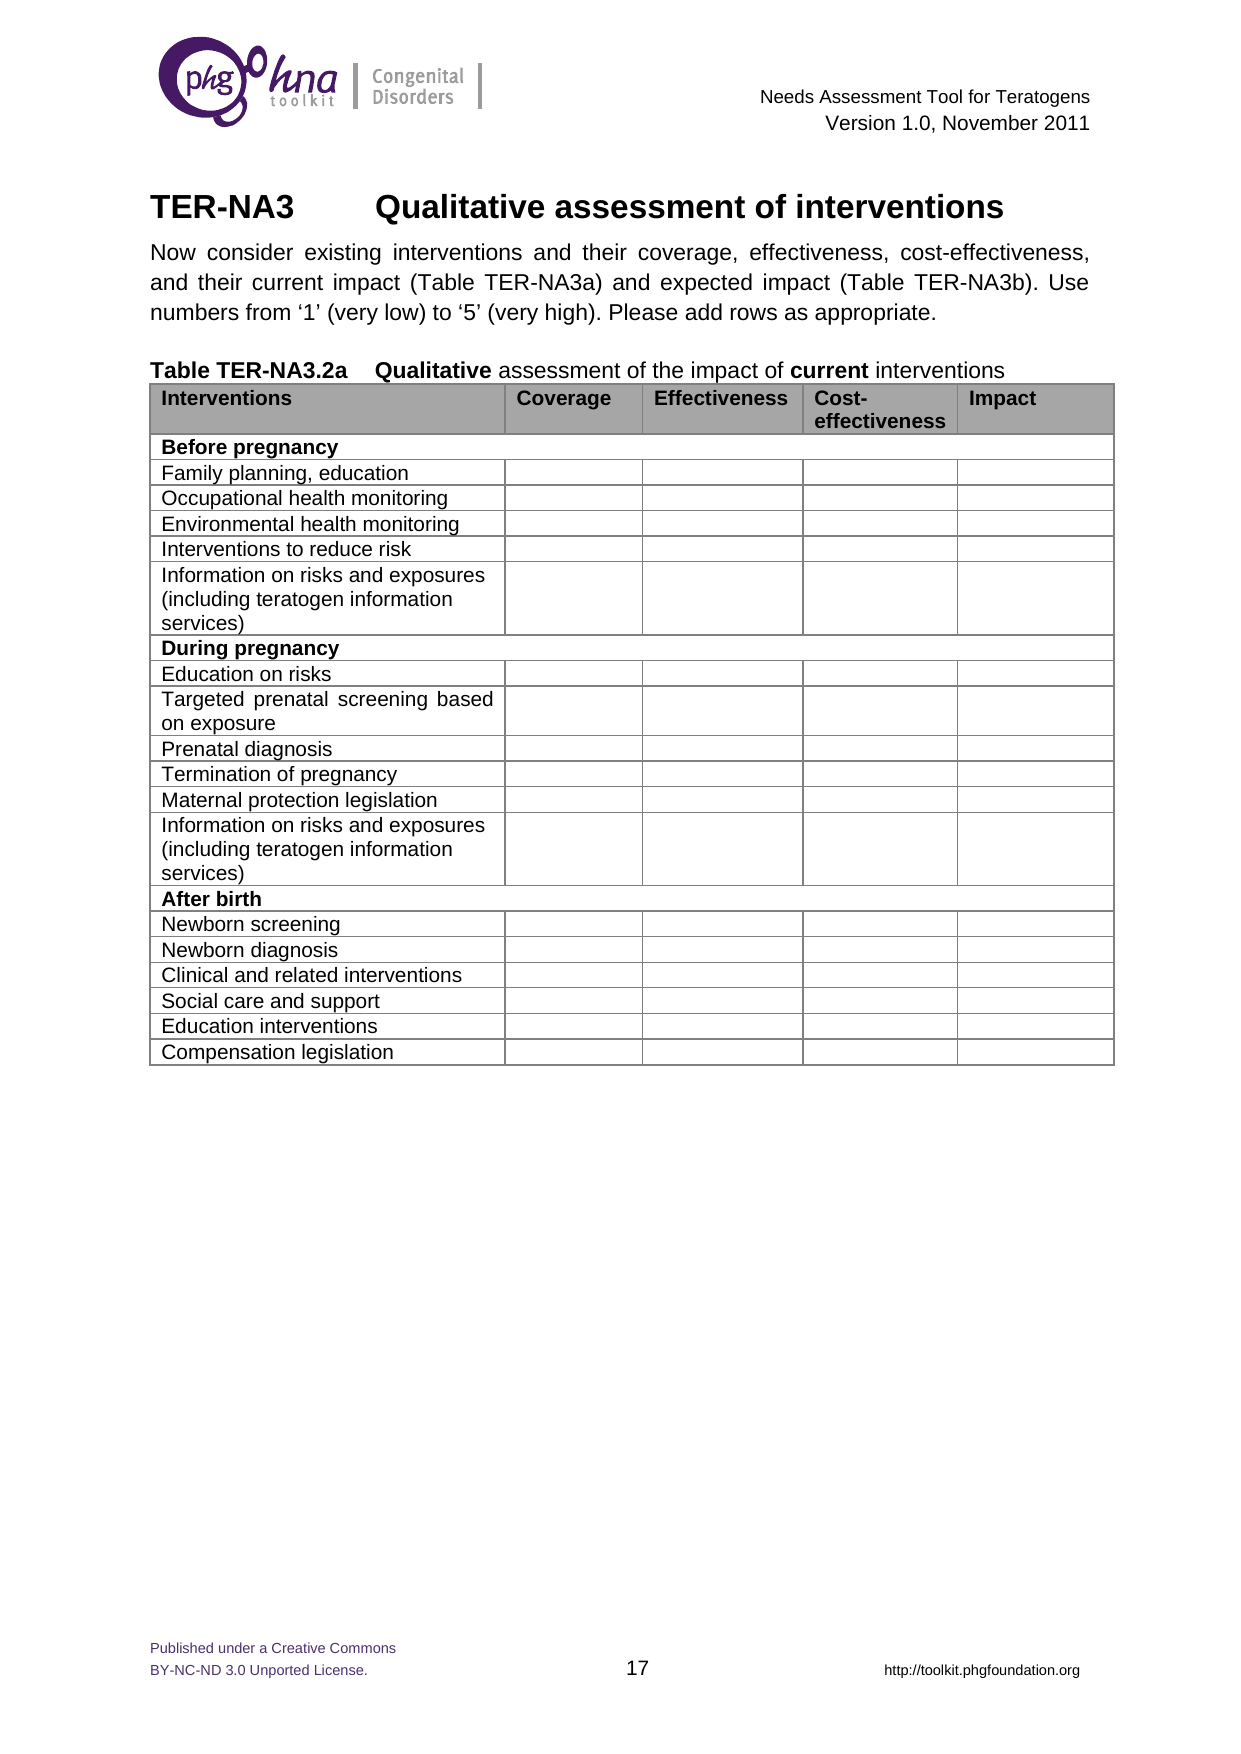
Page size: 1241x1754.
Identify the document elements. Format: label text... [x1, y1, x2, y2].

table_cell [958, 762, 1113, 786]
table_cell [506, 1040, 642, 1063]
table_cell [804, 1014, 957, 1038]
table_cell [804, 736, 957, 760]
table_cell [643, 736, 802, 760]
table_cell [506, 787, 642, 811]
table_cell [958, 661, 1113, 685]
table_cell [643, 988, 802, 1012]
table_cell [506, 988, 642, 1012]
table_cell [958, 562, 1113, 634]
table_cell [804, 511, 957, 535]
table_cell [958, 511, 1113, 535]
table_cell Termination of pregnancy [151, 762, 504, 786]
table_cell [506, 912, 642, 936]
table_cell Prenatal diagnosis [151, 736, 504, 760]
table_cell Newborn diagnosis [151, 937, 504, 961]
table_cell Maternal protection legislation [151, 787, 504, 811]
subtitle TER-NA3 Qualitative assessment of interventions [150, 187, 1090, 226]
table_cell Environmental health monitoring [151, 511, 504, 535]
table_cell Interventions to reduce risk [151, 537, 504, 561]
table_cell [506, 460, 642, 484]
table_cell [958, 537, 1113, 561]
table_cell [506, 511, 642, 535]
table_cell [804, 661, 957, 685]
table_cell [643, 1014, 802, 1038]
table_cell [643, 486, 802, 510]
table_cell [643, 511, 802, 535]
table_cell [958, 1014, 1113, 1038]
table_cell [804, 1040, 957, 1063]
table_cell [804, 486, 957, 510]
table_cell [958, 813, 1113, 885]
table_cell [643, 562, 802, 634]
table_cell [506, 486, 642, 510]
table_header Interventions [151, 385, 504, 433]
table_header Cost-effectiveness [804, 385, 957, 433]
table_cell Before pregnancy [151, 435, 1113, 459]
table_cell [643, 687, 802, 735]
table_cell Information on risks and exposures (including teratogen information services) [151, 562, 504, 634]
table_header Effectiveness [643, 385, 802, 433]
table_cell Targeted prenatal screening based on exposure [151, 687, 504, 735]
table_cell [804, 912, 957, 936]
table_cell Social care and support [151, 988, 504, 1012]
table_cell [958, 460, 1113, 484]
table_cell [506, 813, 642, 885]
subtitle Table TER-NA3.2a Qualitative assessment of the impact of current interventions [150, 354, 1090, 383]
table_cell [506, 661, 642, 685]
table_cell [643, 661, 802, 685]
table_cell [506, 562, 642, 634]
table_cell [506, 687, 642, 735]
table_cell [506, 736, 642, 760]
table_cell [643, 963, 802, 987]
table_cell [804, 937, 957, 961]
table_cell [643, 813, 802, 885]
table_cell Family planning, education [151, 460, 504, 484]
table_cell [643, 1040, 802, 1063]
table_cell [958, 988, 1113, 1012]
table_cell [958, 486, 1113, 510]
table_cell Clinical and related interventions [151, 963, 504, 987]
table_cell [643, 537, 802, 561]
table_cell [804, 963, 957, 987]
table_cell [958, 736, 1113, 760]
table_cell [958, 963, 1113, 987]
table_cell [506, 963, 642, 987]
table_cell [958, 1040, 1113, 1063]
table_cell [643, 937, 802, 961]
table_cell Education on risks [151, 661, 504, 685]
table_cell Information on risks and exposures (including teratogen information services) [151, 813, 504, 885]
table_cell Occupational health monitoring [151, 486, 504, 510]
table_cell [804, 787, 957, 811]
table_cell [804, 460, 957, 484]
table_cell Compensation legislation [151, 1040, 504, 1063]
table_cell [804, 813, 957, 885]
table_header Impact [958, 385, 1113, 433]
table_cell [958, 912, 1113, 936]
table_cell [804, 988, 957, 1012]
table_cell During pregnancy [151, 636, 1113, 660]
table_cell [643, 460, 802, 484]
table_cell [958, 687, 1113, 735]
table_cell [804, 537, 957, 561]
table_cell [643, 912, 802, 936]
table_cell [506, 537, 642, 561]
table_cell Education interventions [151, 1014, 504, 1038]
table_cell [506, 762, 642, 786]
table_cell [958, 937, 1113, 961]
table_cell [643, 787, 802, 811]
table_cell [506, 937, 642, 961]
table_cell [506, 1014, 642, 1038]
table_cell [804, 687, 957, 735]
table_cell [804, 562, 957, 634]
table_cell Newborn screening [151, 912, 504, 936]
text Now consider existing interventions and their coverage, effectiveness, cost-effectiveness, and their current impact (Table TER-NA3a) and expected impact (Table TER-NA3b). Use numbers from ‘1’ (very low) to ‘5’ (very high). Please add rows as appropriate. [150, 238, 1090, 325]
table_cell After birth [151, 886, 1113, 910]
table_cell [643, 762, 802, 786]
table_cell [958, 787, 1113, 811]
table_cell [804, 762, 957, 786]
table_header Coverage [506, 385, 642, 433]
